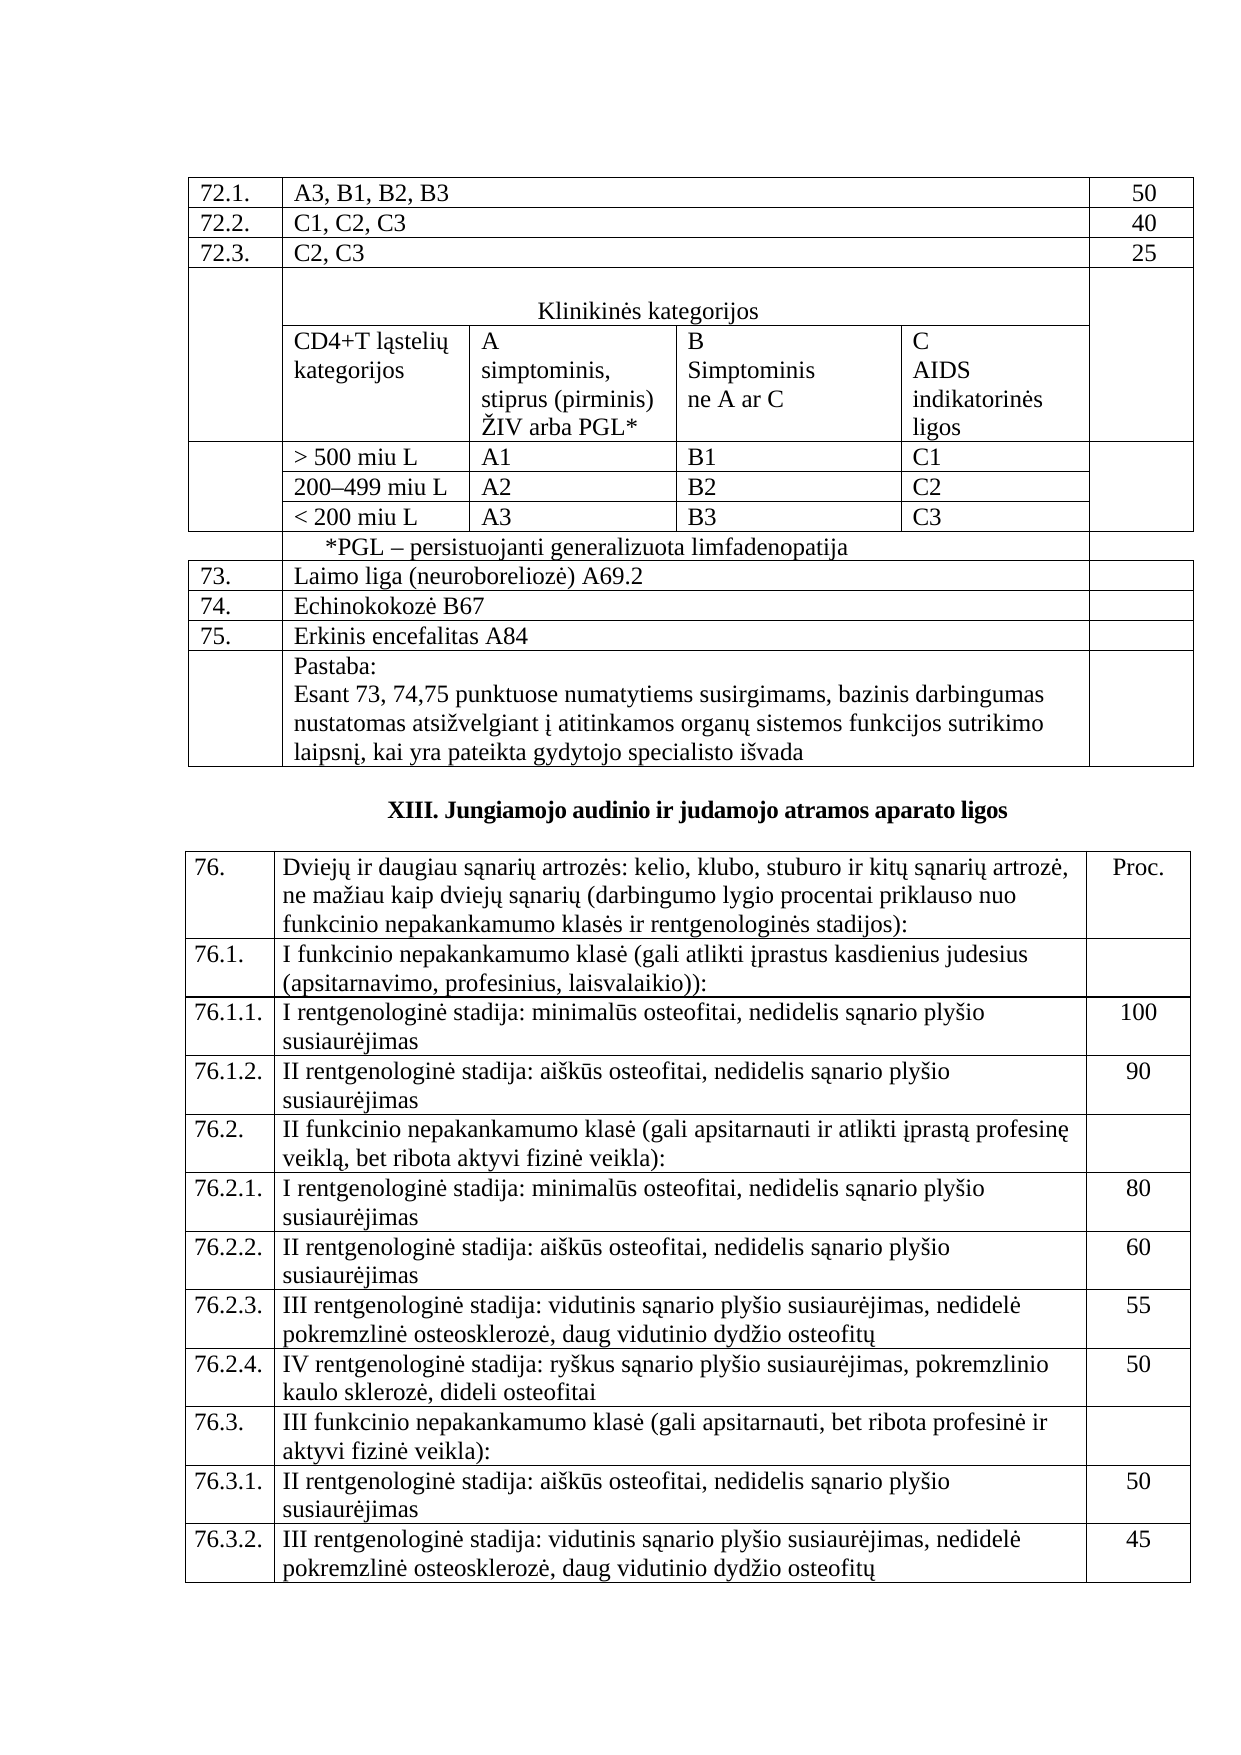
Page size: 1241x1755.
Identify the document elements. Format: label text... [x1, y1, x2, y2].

table_cell 76.3.2. [186, 1524, 274, 1582]
table_cell I rentgenologinė stadija: minimalūs osteofitai, nedidelis sąnario plyšio susiaurėjimas [275, 998, 1086, 1055]
table_cell [1090, 442, 1193, 531]
table_cell C AIDS indikatorinės ligos [902, 326, 1089, 441]
table_header Dviejų ir daugiau sąnarių artrozės: kelio, klubo, stuburo ir kitų sąnarių artrozė, ne mažiau kaip dviejų sąnarių (darbingumo lygio procentai priklauso nuo funkcinio nepakankamumo klasės ir rentgenologinės stadijos): [275, 852, 1086, 938]
table_cell A3 [470, 502, 676, 531]
table_cell 90 [1087, 1056, 1190, 1113]
table_cell 50 [1087, 1466, 1190, 1523]
table_cell II rentgenologinė stadija: aiškūs osteofitai, nedidelis sąnario plyšio susiaurėjimas [275, 1232, 1086, 1289]
table_cell 76.3. [186, 1407, 274, 1465]
table_cell A1 [470, 442, 676, 471]
table_cell 50 [1087, 1349, 1190, 1406]
table_cell 73. [189, 561, 282, 590]
table_cell [1090, 591, 1193, 620]
table_cell 100 [1087, 998, 1190, 1055]
table_cell 72.1. [189, 178, 282, 207]
table_cell III rentgenologinė stadija: vidutinis sąnario plyšio susiaurėjimas, nedidelė pokremzlinė osteosklerozė, daug vidutinio dydžio osteofitų [275, 1524, 1086, 1582]
table_cell [1087, 939, 1190, 996]
table_cell [1090, 268, 1193, 441]
table_cell B1 [677, 442, 901, 471]
table_cell 72.3. [189, 238, 282, 267]
text XIII. Jungiamojo audinio ir judamojo atramos aparato ligos [214, 796, 1181, 824]
table_cell [189, 651, 282, 766]
table_header 76. [186, 852, 274, 938]
table_cell > 500 miu L [283, 442, 469, 471]
table_cell A simptominis, stiprus (pirminis) ŽIV arba PGL* [470, 326, 676, 441]
table_cell [1090, 651, 1193, 766]
table_cell 76.2.3. [186, 1290, 274, 1348]
table_cell 60 [1087, 1232, 1190, 1289]
table_cell 40 [1090, 208, 1193, 237]
table_cell [1087, 1407, 1190, 1465]
table_cell 45 [1087, 1524, 1190, 1582]
table_cell I rentgenologinė stadija: minimalūs osteofitai, nedidelis sąnario plyšio susiaurėjimas [275, 1173, 1086, 1231]
table_cell III funkcinio nepakankamumo klasė (gali apsitarnauti, bet ribota profesinė ir aktyvi fizinė veikla): [275, 1407, 1086, 1465]
table_cell 55 [1087, 1290, 1190, 1348]
table_cell [1087, 1115, 1190, 1172]
table_cell 76.2.4. [186, 1349, 274, 1406]
table_cell A3, B1, B2, B3 [283, 178, 1089, 207]
table_cell 76.2. [186, 1115, 274, 1172]
table_cell C1 [902, 442, 1089, 471]
table_cell *PGL – persistuojanti generalizuota limfadenopatija [283, 532, 1089, 560]
table_cell 200–499 miu L [283, 472, 469, 501]
table_cell 76.1. [186, 939, 274, 996]
table_cell 76.3.1. [186, 1466, 274, 1523]
table_cell [1090, 621, 1193, 650]
table_cell [1090, 561, 1193, 590]
table_cell 75. [189, 621, 282, 650]
table_cell Erkinis encefalitas A84 [283, 621, 1089, 650]
table_cell II rentgenologinė stadija: aiškūs osteofitai, nedidelis sąnario plyšio susiaurėjimas [275, 1056, 1086, 1113]
table_cell [189, 442, 282, 531]
table_cell I funkcinio nepakankamumo klasė (gali atlikti įprastus kasdienius judesius (apsitarnavimo, profesinius, laisvalaikio)): [275, 939, 1086, 996]
table_cell B Simptominis ne A ar C [677, 326, 901, 441]
table_cell 76.2.2. [186, 1232, 274, 1289]
table_cell CD4+T ląstelių kategorijos [283, 326, 469, 441]
table_cell B3 [677, 502, 901, 531]
table_header Proc. [1087, 852, 1190, 938]
table_cell 76.1.1. [186, 998, 274, 1055]
table_cell 74. [189, 591, 282, 620]
table_cell B2 [677, 472, 901, 501]
table_cell Pastaba: Esant 73, 74,75 punktuose numatytiems susirgimams, bazinis darbingumas nustatomas atsižvelgiant į atitinkamos organų sistemos funkcijos sutrikimo laipsnį, kai yra pateikta gydytojo specialisto išvada [283, 651, 1089, 766]
table_cell II funkcinio nepakankamumo klasė (gali apsitarnauti ir atlikti įprastą profesinę veiklą, bet ribota aktyvi fizinė veikla): [275, 1115, 1086, 1172]
table_cell C1, C2, C3 [283, 208, 1089, 237]
table_cell 76.2.1. [186, 1173, 274, 1231]
table_cell C3 [902, 502, 1089, 531]
table_cell 72.2. [189, 208, 282, 237]
table_cell Echinokokozė B67 [283, 591, 1089, 620]
table_cell 50 [1090, 178, 1193, 207]
table_cell [189, 268, 282, 441]
table_cell < 200 miu L [283, 502, 469, 531]
table_cell II rentgenologinė stadija: aiškūs osteofitai, nedidelis sąnario plyšio susiaurėjimas [275, 1466, 1086, 1523]
table_cell A2 [470, 472, 676, 501]
table_cell Klinikinės kategorijos [283, 268, 1089, 325]
table_cell 25 [1090, 238, 1193, 267]
table_cell 76.1.2. [186, 1056, 274, 1113]
table_cell III rentgenologinė stadija: vidutinis sąnario plyšio susiaurėjimas, nedidelė pokremzlinė osteosklerozė, daug vidutinio dydžio osteofitų [275, 1290, 1086, 1348]
table_cell C2, C3 [283, 238, 1089, 267]
table_cell Laimo liga (neuroboreliozė) A69.2 [283, 561, 1089, 590]
table_cell C2 [902, 472, 1089, 501]
table_cell 80 [1087, 1173, 1190, 1231]
table_cell IV rentgenologinė stadija: ryškus sąnario plyšio susiaurėjimas, pokremzlinio kaulo sklerozė, dideli osteofitai [275, 1349, 1086, 1406]
